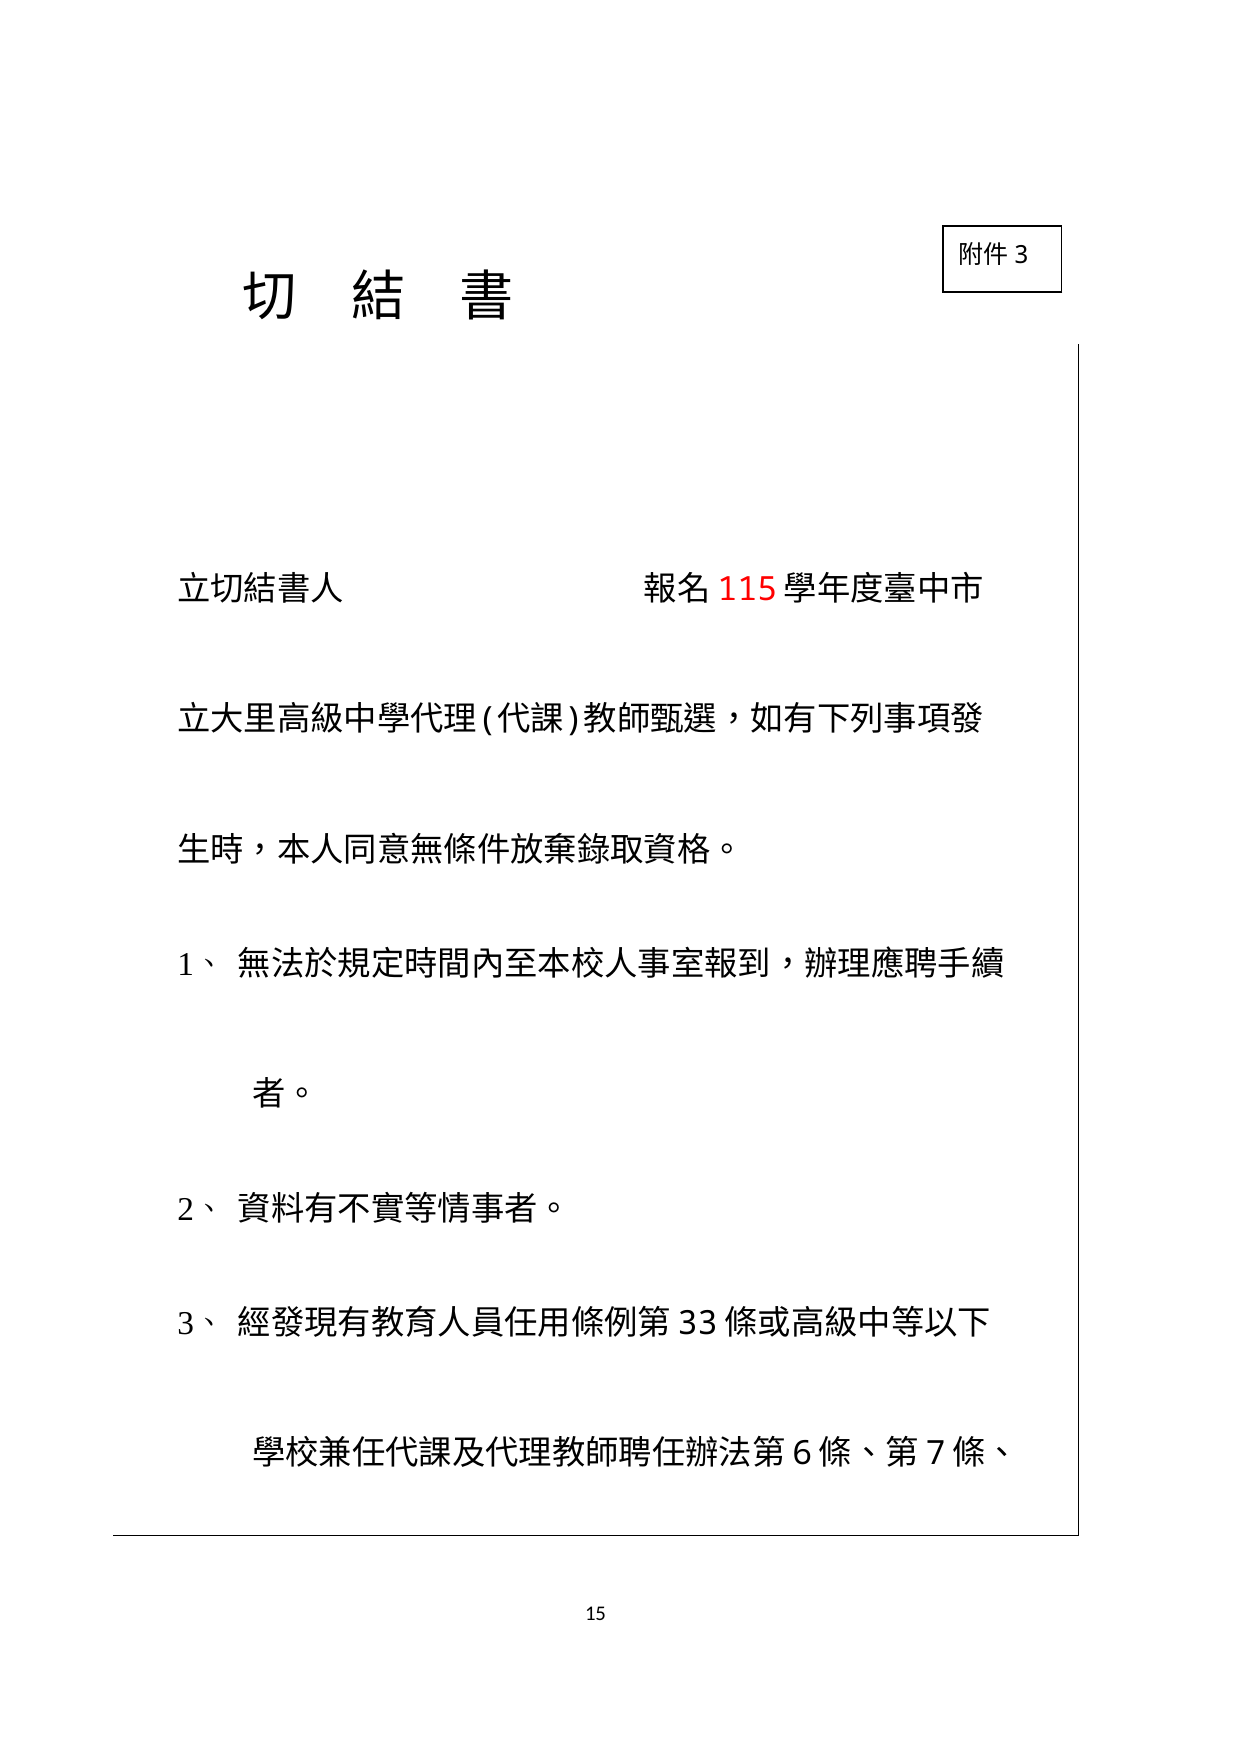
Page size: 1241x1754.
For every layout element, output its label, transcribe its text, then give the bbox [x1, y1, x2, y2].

text 附件3 [959, 234, 1046, 271]
list 無法於規定時間內至本校人事室報到，辦理應聘手續者。 [112, 855, 1078, 1099]
text 立切結書人 報名115學年度臺中市立大里高級中學代理(代課)教師甄選，如有下列事項發生時，本人同意無條件放棄錄取資格。 [112, 480, 1078, 855]
list 經發現有教育人員任用條例第33條或高級中等以下學校兼任代課及代理教師聘任辦法第6條、第7條、 [112, 1214, 1078, 1536]
text 切 結 書 [112, 219, 1078, 344]
list 資料有不實等情事者。 [112, 1099, 1078, 1214]
